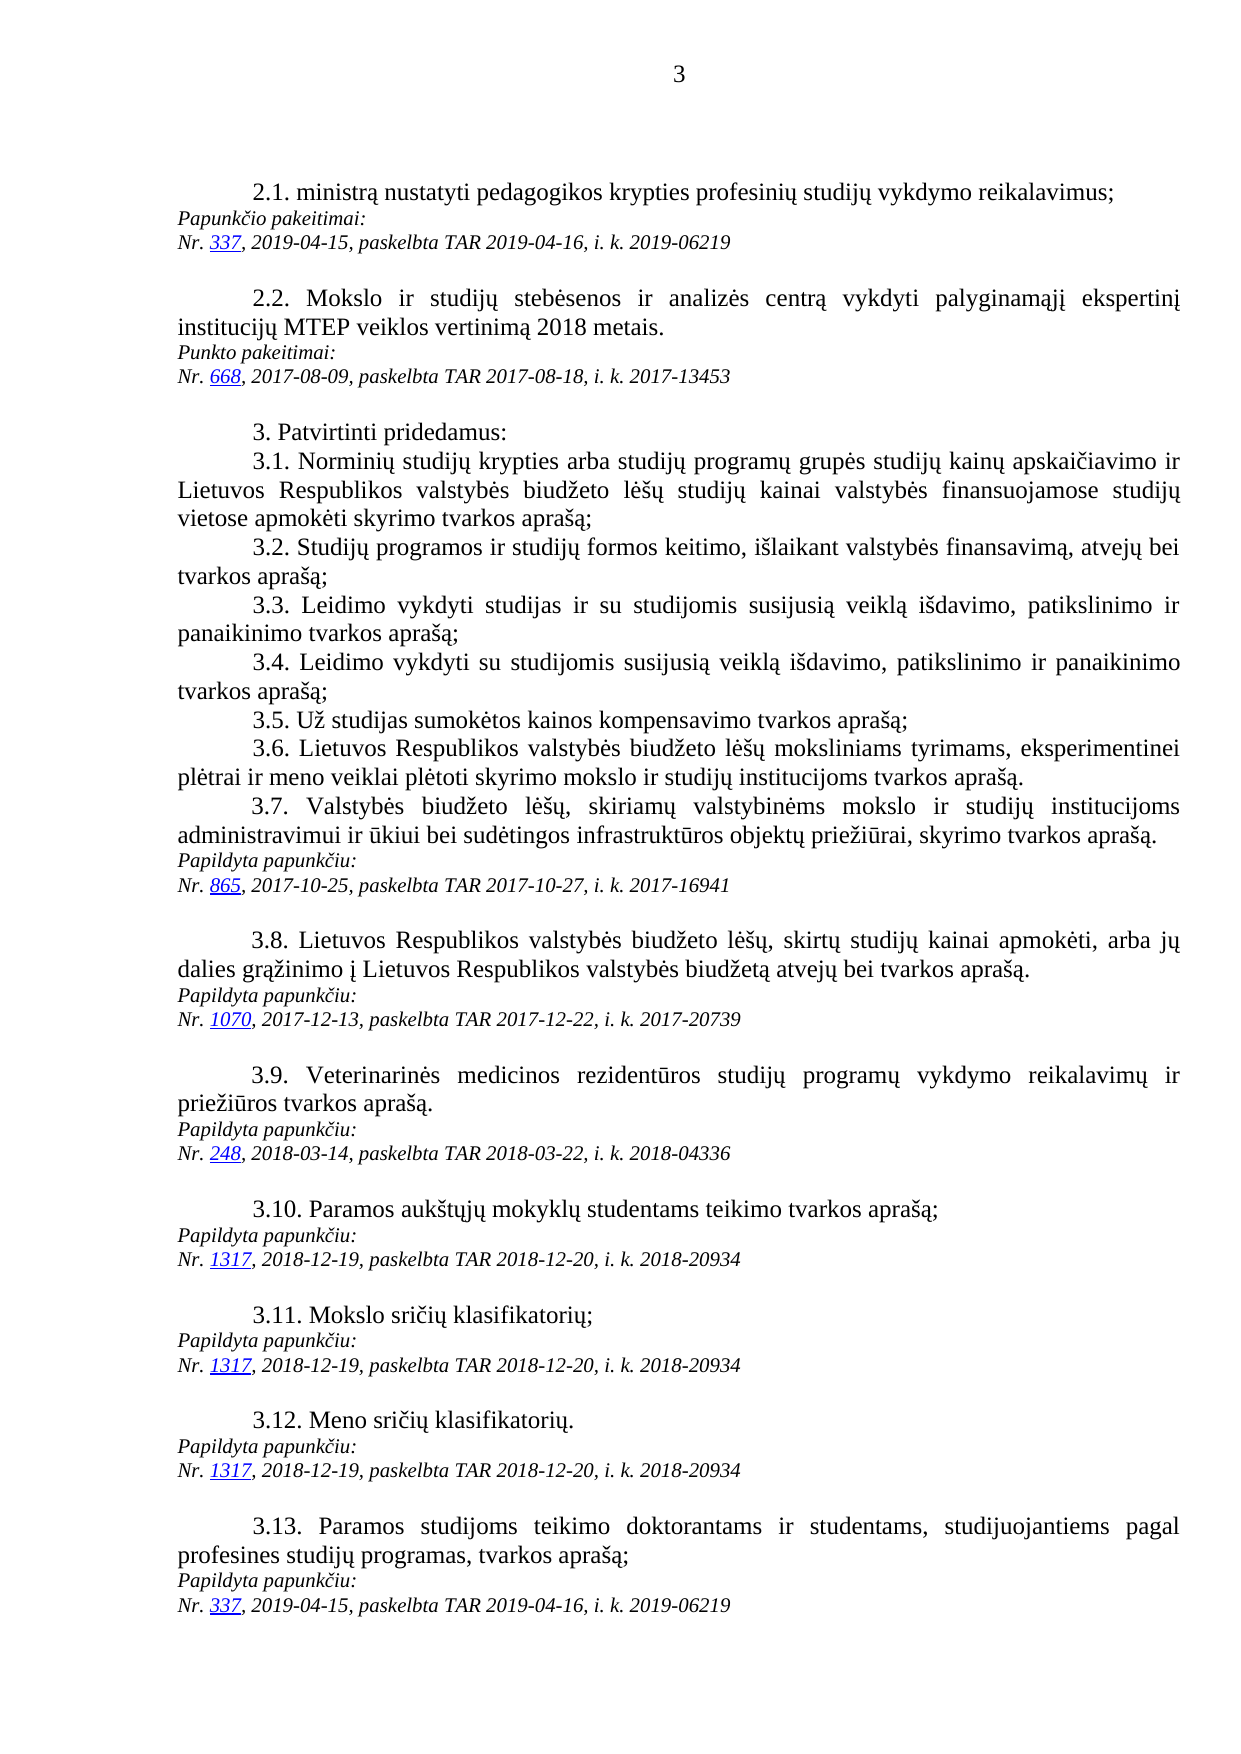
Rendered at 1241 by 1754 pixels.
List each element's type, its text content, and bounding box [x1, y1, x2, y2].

text Nr. 337, 2019-04-15, paskelbta TAR 2019-04-16, i. k. 2019-06219 [177, 1592, 1181, 1617]
text Nr. 1317, 2018-12-19, paskelbta TAR 2018-12-20, i. k. 2018-20934 [177, 1458, 1181, 1482]
text 3.4. Leidimo vykdyti su studijomis susijusią veiklą išdavimo, patikslinimo ir panaikinimo tvarkos aprašą; [177, 647, 1181, 705]
text 3.5. Už studijas sumokėtos kainos kompensavimo tvarkos aprašą; [177, 705, 1181, 733]
text 3.9. Veterinarinės medicinos rezidentūros studijų programų vykdymo reikalavimų ir priežiūros tvarkos aprašą. [177, 1060, 1181, 1117]
text Nr. 248, 2018-03-14, paskelbta TAR 2018-03-22, i. k. 2018-04336 [177, 1141, 1181, 1165]
text 3.1. Norminių studijų krypties arba studijų programų grupės studijų kainų apskaičiavimo ir Lietuvos Respublikos valstybės biudžeto lėšų studijų kainai valstybės finansuojamose studijų vietose apmokėti skyrimo tvarkos aprašą; [177, 446, 1181, 532]
text 2.1. ministrą nustatyti pedagogikos krypties profesinių studijų vykdymo reikalavimus; [177, 177, 1181, 206]
text Nr. 337, 2019-04-15, paskelbta TAR 2019-04-16, i. k. 2019-06219 [177, 230, 1181, 254]
text 3. Patvirtinti pridedamus: [177, 417, 1181, 446]
text 3.10. Paramos aukštųjų mokyklų studentams teikimo tvarkos aprašą; [177, 1194, 1181, 1223]
text 2.2. Mokslo ir studijų stebėsenos ir analizės centrą vykdyti palyginamąjį ekspertinį institucijų MTEP veiklos vertinimą 2018 metais. [177, 283, 1181, 340]
text Papildyta papunkčiu: [177, 848, 1181, 872]
text Punkto pakeitimai: [177, 340, 1181, 364]
text Nr. 1317, 2018-12-19, paskelbta TAR 2018-12-20, i. k. 2018-20934 [177, 1352, 1181, 1377]
text Papildyta papunkčiu: [177, 1328, 1181, 1352]
text 3.6. Lietuvos Respublikos valstybės biudžeto lėšų moksliniams tyrimams, eksperimentinei plėtrai ir meno veiklai plėtoti skyrimo mokslo ir studijų institucijoms tvarkos aprašą. [177, 733, 1181, 791]
text 3.12. Meno sričių klasifikatorių. [177, 1405, 1181, 1434]
text 3.11. Mokslo sričių klasifikatorių; [177, 1300, 1181, 1328]
text Nr. 1317, 2018-12-19, paskelbta TAR 2018-12-20, i. k. 2018-20934 [177, 1247, 1181, 1271]
text Papildyta papunkčiu: [177, 1434, 1181, 1458]
text 3.3. Leidimo vykdyti studijas ir su studijomis susijusią veiklą išdavimo, patikslinimo ir panaikinimo tvarkos aprašą; [177, 590, 1181, 647]
text Papildyta papunkčiu: [177, 1568, 1181, 1592]
text 3.8. Lietuvos Respublikos valstybės biudžeto lėšų, skirtų studijų kainai apmokėti, arba jų dalies grąžinimo į Lietuvos Respublikos valstybės biudžetą atvejų bei tvarkos aprašą. [177, 925, 1181, 983]
text Nr. 1070, 2017-12-13, paskelbta TAR 2017-12-22, i. k. 2017-20739 [177, 1007, 1181, 1031]
text Nr. 865, 2017-10-25, paskelbta TAR 2017-10-27, i. k. 2017-16941 [177, 872, 1181, 897]
text Nr. 668, 2017-08-09, paskelbta TAR 2017-08-18, i. k. 2017-13453 [177, 364, 1181, 388]
text Papunkčio pakeitimai: [177, 206, 1181, 230]
text Papildyta papunkčiu: [177, 983, 1181, 1007]
text 3.7. Valstybės biudžeto lėšų, skiriamų valstybinėms mokslo ir studijų institucijoms administravimui ir ūkiui bei sudėtingos infrastruktūros objektų priežiūrai, skyrimo tvarkos aprašą. [177, 791, 1181, 848]
text Papildyta papunkčiu: [177, 1223, 1181, 1247]
text 3.2. Studijų programos ir studijų formos keitimo, išlaikant valstybės finansavimą, atvejų bei tvarkos aprašą; [177, 532, 1181, 590]
text 3.13. Paramos studijoms teikimo doktorantams ir studentams, studijuojantiems pagal profesines studijų programas, tvarkos aprašą; [177, 1511, 1181, 1568]
text Papildyta papunkčiu: [177, 1117, 1181, 1141]
